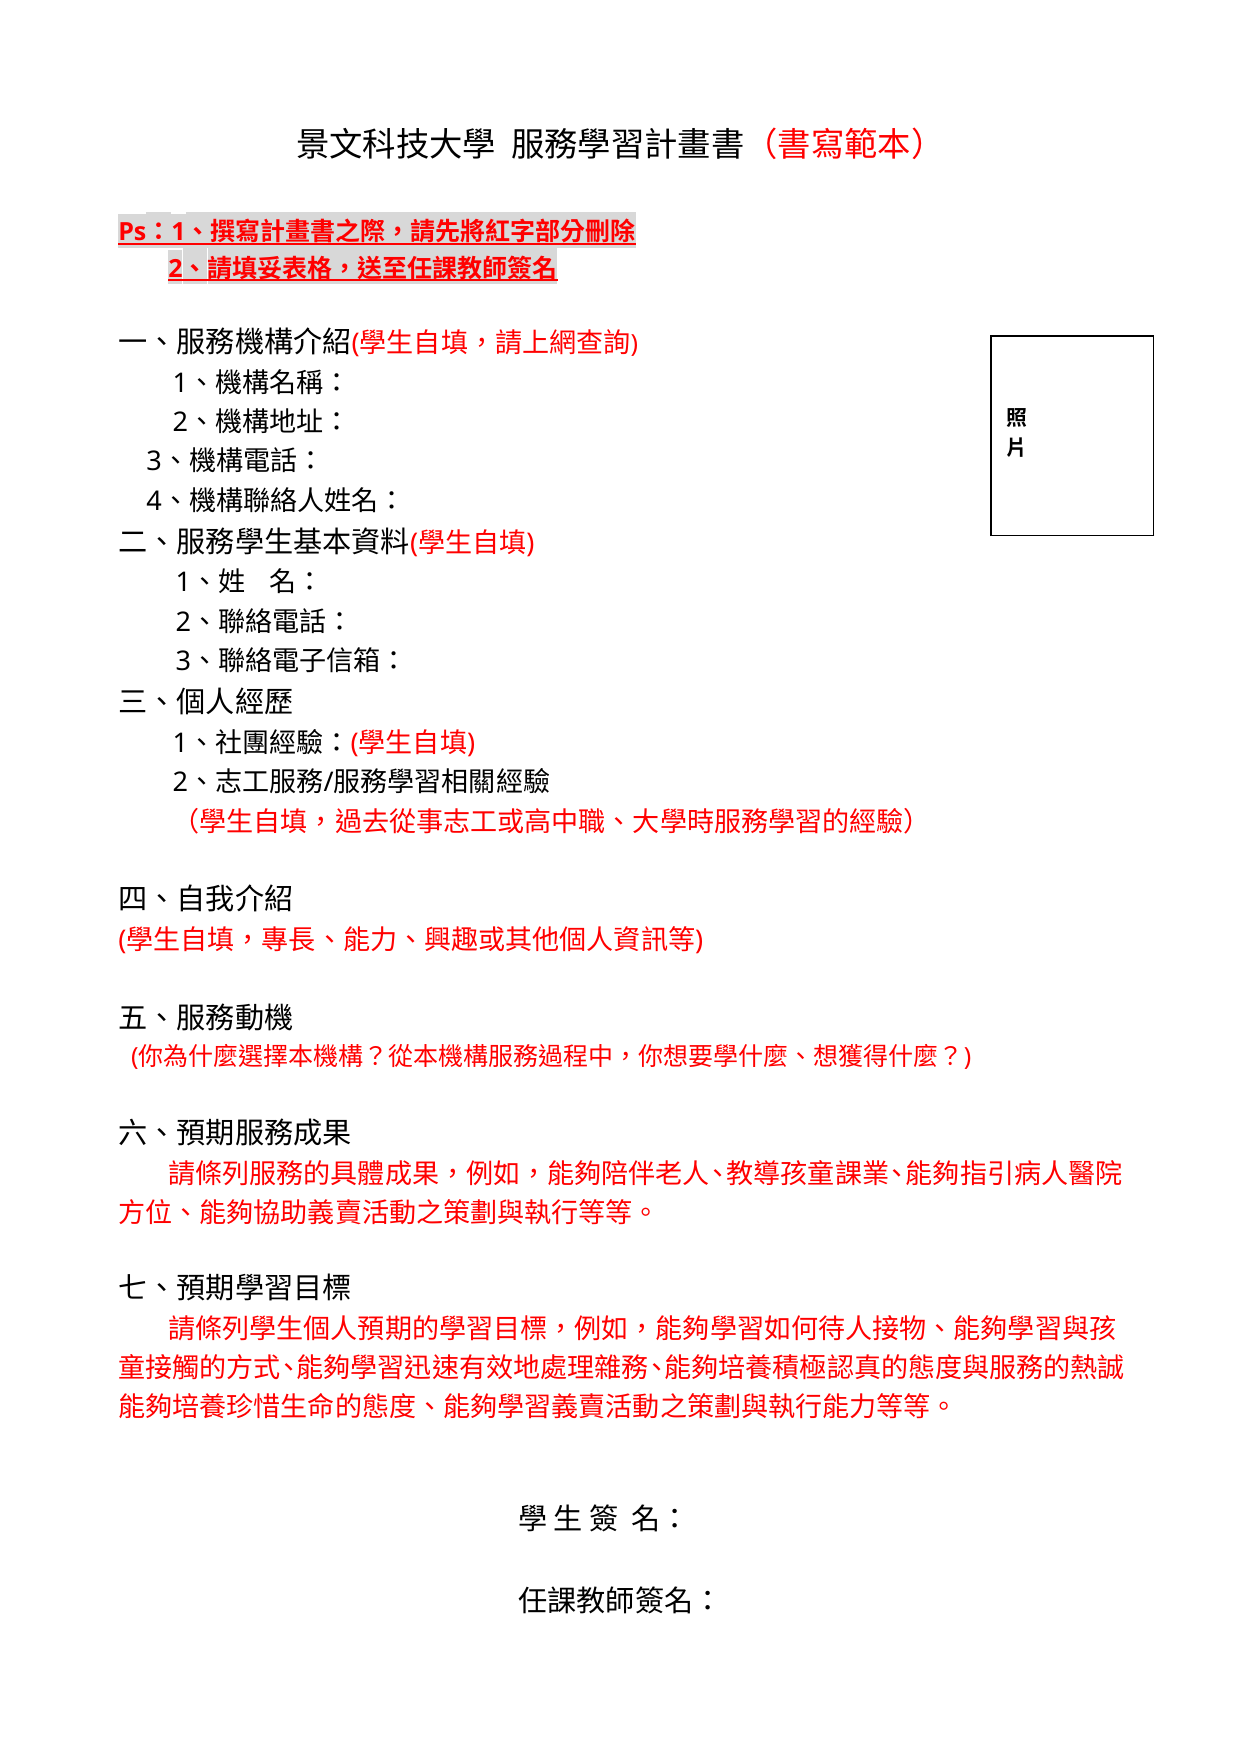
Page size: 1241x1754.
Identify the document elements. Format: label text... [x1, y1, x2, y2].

text 請條列學生個人預期的學習目標，例如，能夠學習如何待人接物、能夠學習與孩童接觸的方式、能夠學習迅速有效地處理雜務、能夠培養積極認真的態度與服務的熱誠、能夠培養珍惜生命的態度、能夠學習義賣活動之策劃與執行能力等等。 [118, 1307, 1122, 1425]
text 七、預期學習目標 [118, 1264, 1122, 1307]
text (你為什麼選擇本機構？從本機構服務過程中，你想要學什麼、想獲得什麼？) [118, 1037, 1122, 1073]
text 3、聯絡電子信箱： [162, 639, 1122, 678]
text 3、機構電話： [118, 439, 990, 479]
text 三、個人經歷 [118, 678, 1122, 721]
text 2、聯絡電話： [162, 600, 1122, 639]
text 學 生 簽 名： [518, 1496, 1122, 1538]
text 六、預期服務成果 [118, 1110, 1122, 1152]
text 片 [1006, 432, 1138, 462]
text （學生自填，過去從事志工或高中職、大學時服務學習的經驗） [118, 799, 1122, 839]
text 照 [1006, 401, 1138, 432]
text 4、機構聯絡人姓名： [118, 479, 990, 518]
text 四、自我介紹 [118, 876, 1122, 918]
text 2、請填妥表格，送至任課教師簽名 [118, 248, 1122, 284]
text 請條列服務的具體成果，例如，能夠陪伴老人、教導孩童課業、能夠指引病人醫院方位、能夠協助義賣活動之策劃與執行等等。 [118, 1152, 1122, 1231]
text 一、服務機構介紹(學生自填，請上網查詢) [118, 318, 1122, 361]
text 景文科技大學 服務學習計畫書（書寫範本） [118, 118, 1122, 166]
text Ps：1、撰寫計畫書之際，請先將紅字部分刪除 [118, 212, 1122, 248]
text 五、服務動機 [118, 994, 1122, 1037]
text 2、機構地址： [118, 400, 990, 439]
text 1、姓 名： [162, 560, 1122, 600]
text 1、社團經驗：(學生自填) [118, 721, 1122, 760]
text 1、機構名稱： [118, 361, 990, 400]
text [992, 337, 1153, 535]
text 2、志工服務/服務學習相關經驗 [118, 760, 1122, 799]
text 二、服務學生基本資料(學生自填) [118, 518, 1122, 560]
text 任課教師簽名： [468, 1578, 1122, 1620]
text (學生自填，專長、能力、興趣或其他個人資訊等) [118, 918, 1122, 957]
